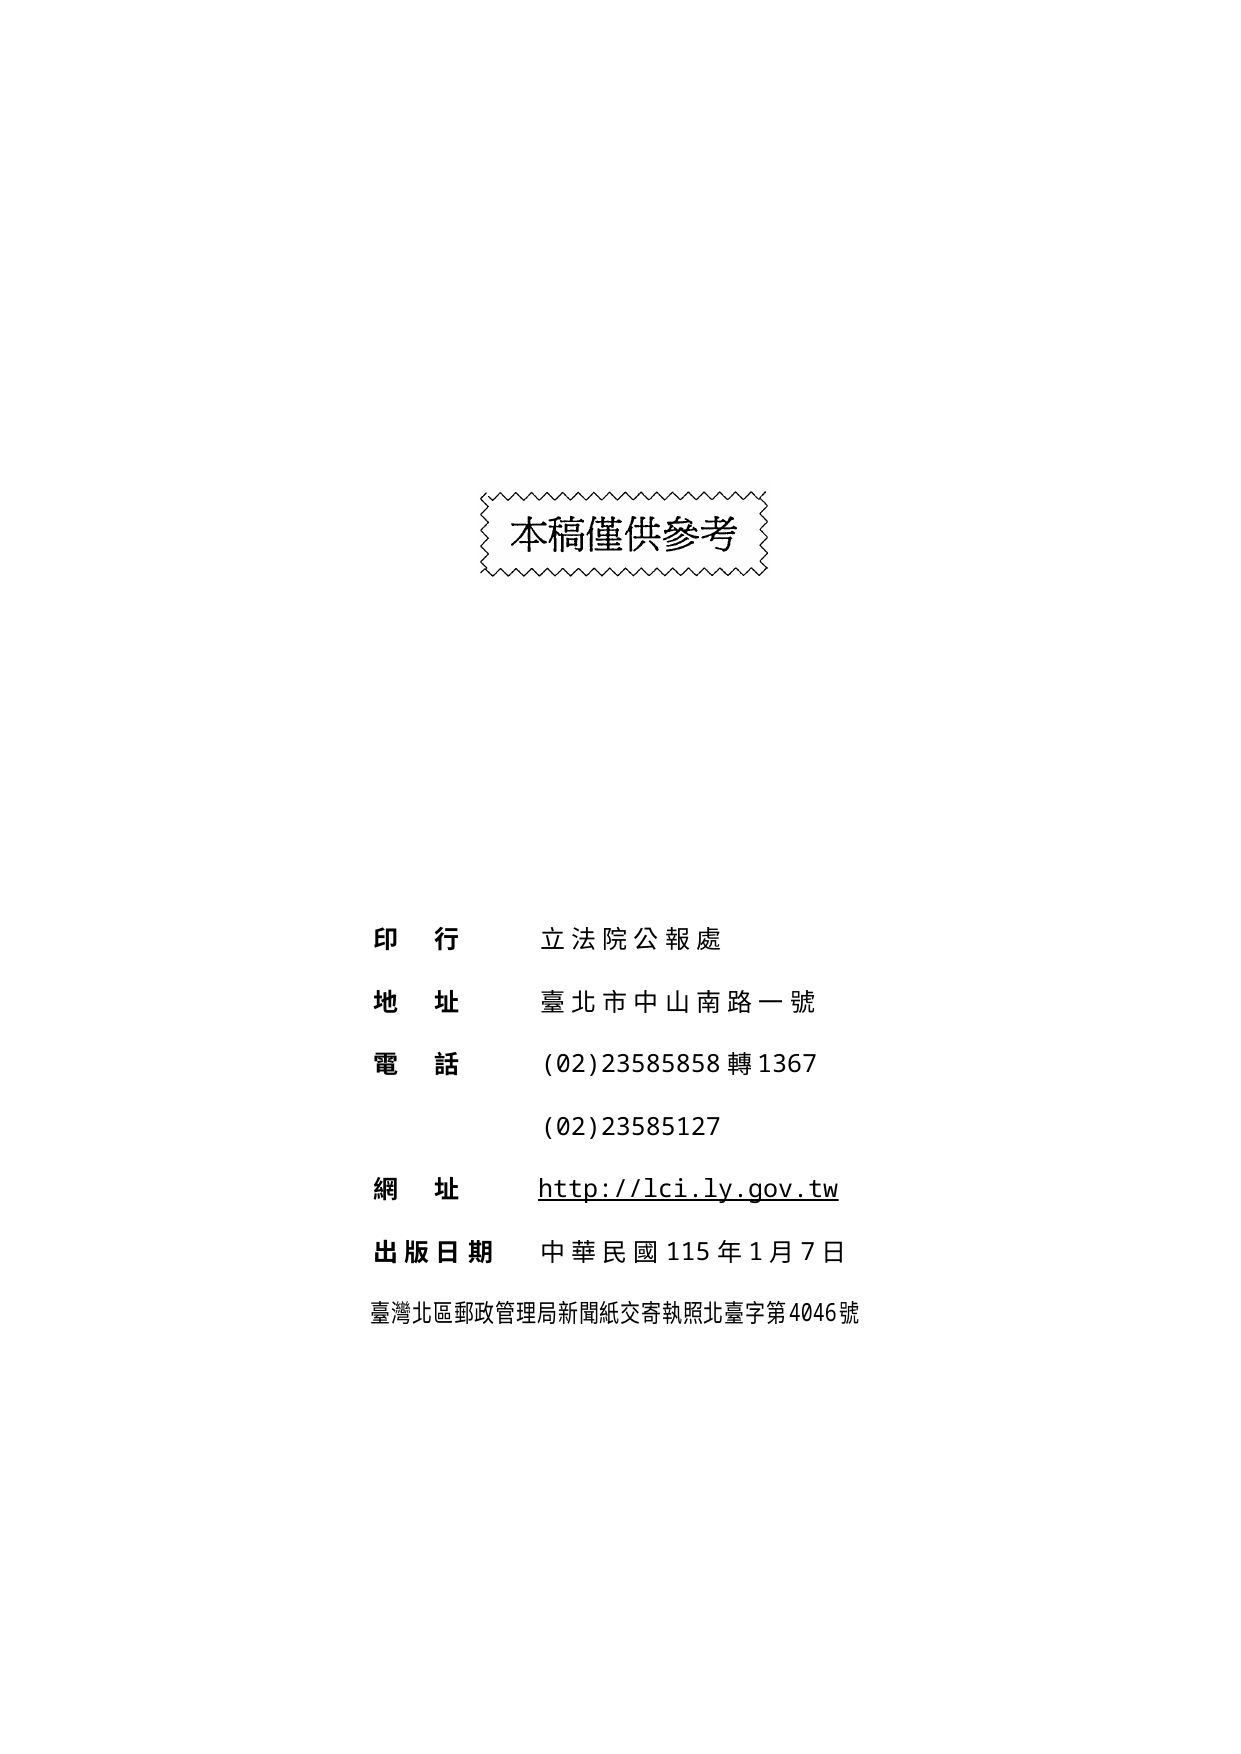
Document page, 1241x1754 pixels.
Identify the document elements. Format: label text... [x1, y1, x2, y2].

table_cell 出版日期 [362, 1219, 534, 1281]
table_cell 網址 [362, 1156, 534, 1219]
table_cell 地址 [362, 969, 534, 1031]
table_cell 中華民國115年1月7日 [534, 1219, 878, 1281]
table_cell http://lci.ly.gov.tw [534, 1156, 878, 1219]
table_cell 臺北市中山南路一號 [534, 969, 878, 1031]
table_cell 臺灣北區郵政管理局新聞紙交寄執照北臺字第4046號 [362, 1281, 878, 1344]
table_header 印行 [362, 906, 534, 969]
table_cell (02)23585858轉1367 (02)23585127 [534, 1031, 878, 1156]
table_cell 電話 [362, 1031, 534, 1156]
table_header [468, 406, 773, 594]
table_header 立法院公報處 [534, 906, 878, 969]
